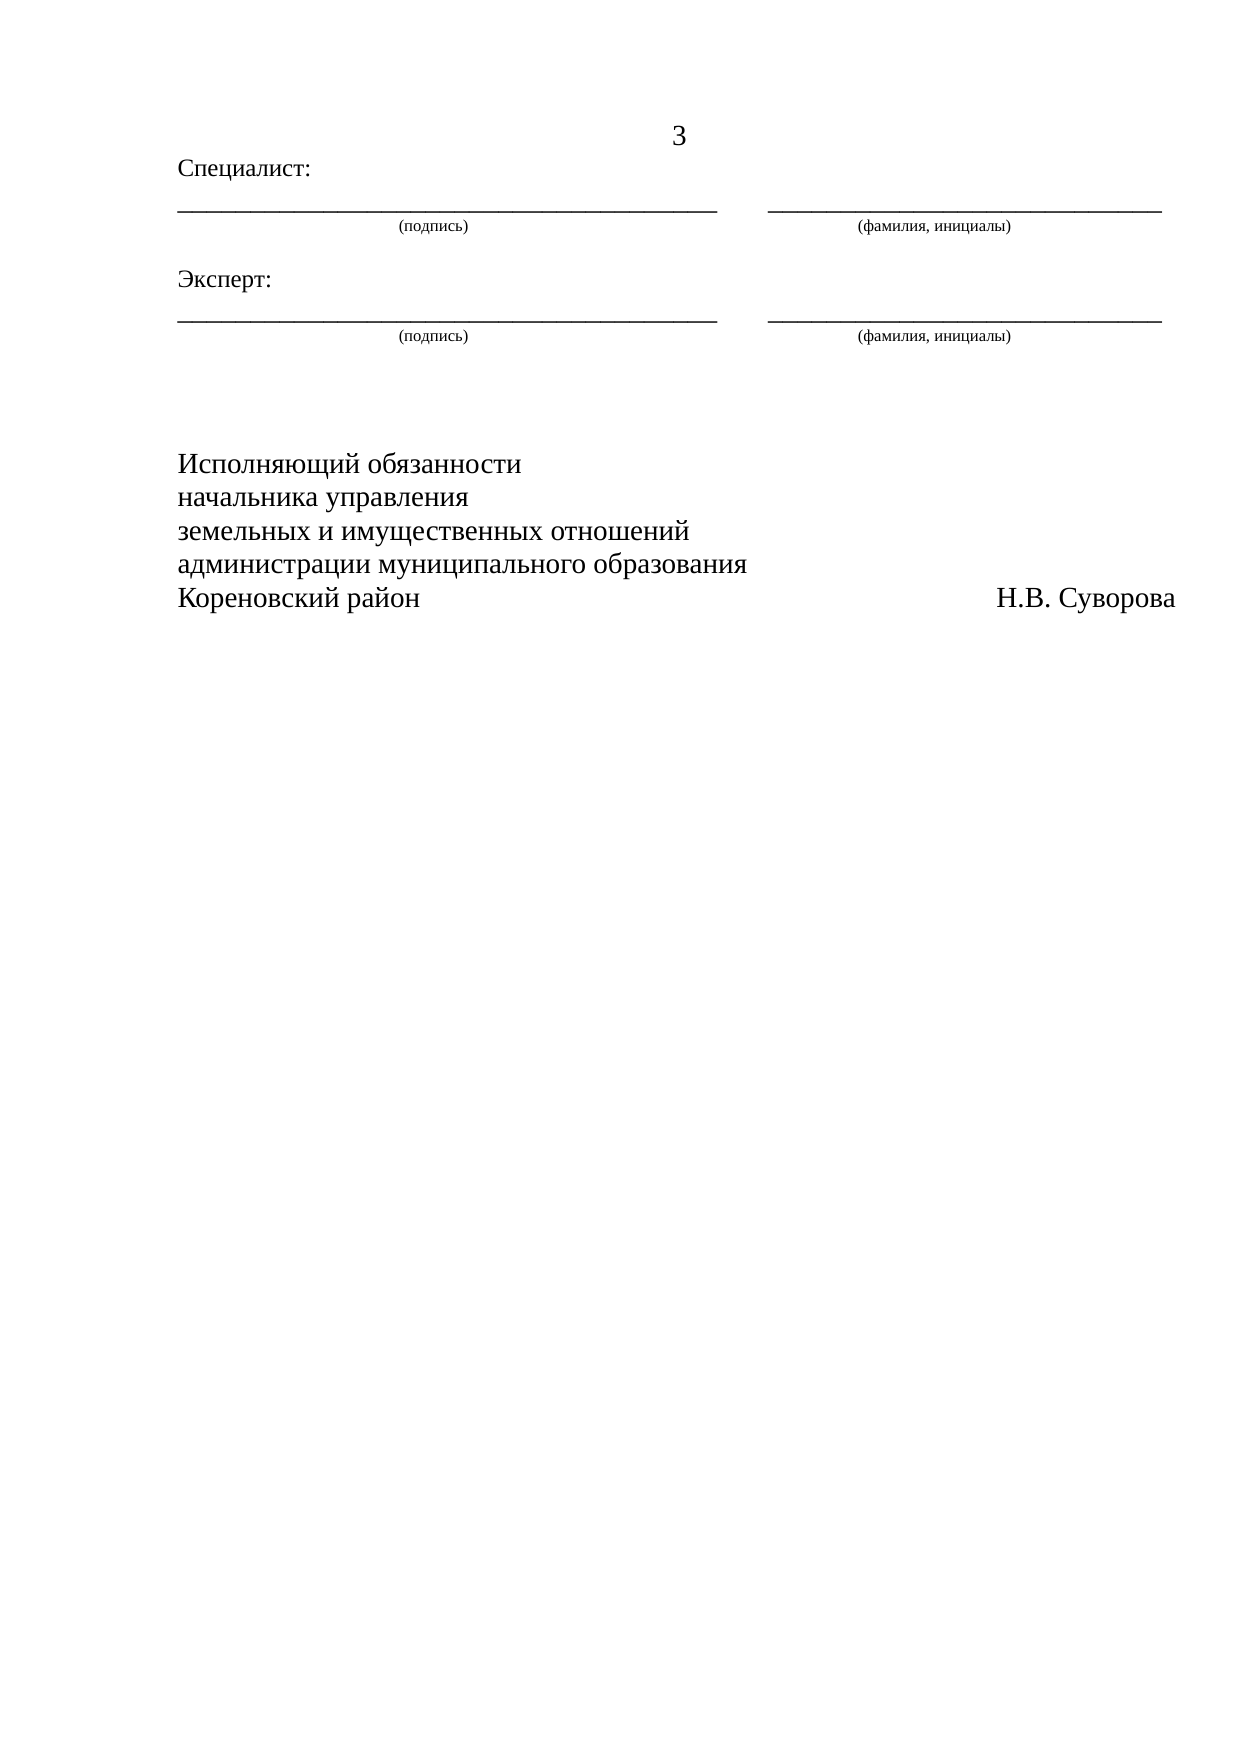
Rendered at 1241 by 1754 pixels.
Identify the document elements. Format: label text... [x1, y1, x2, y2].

text Специалист: [177, 153, 1181, 182]
text _____________________________________ ___________________________ [177, 292, 1181, 326]
text _____________________________________ ___________________________ [177, 182, 1181, 216]
text Эксперт: [177, 264, 1181, 292]
text Кореновский район Н.В. Суворова [177, 580, 1181, 613]
text земельных и имущественных отношений [177, 513, 1181, 546]
text начальника управления [177, 479, 1181, 513]
text (подпись) (фамилия, инициалы) [177, 216, 1181, 235]
text Исполняющий обязанности [177, 446, 1181, 479]
text администрации муниципального образования [177, 546, 1181, 580]
text (подпись) (фамилия, инициалы) [177, 326, 1181, 345]
